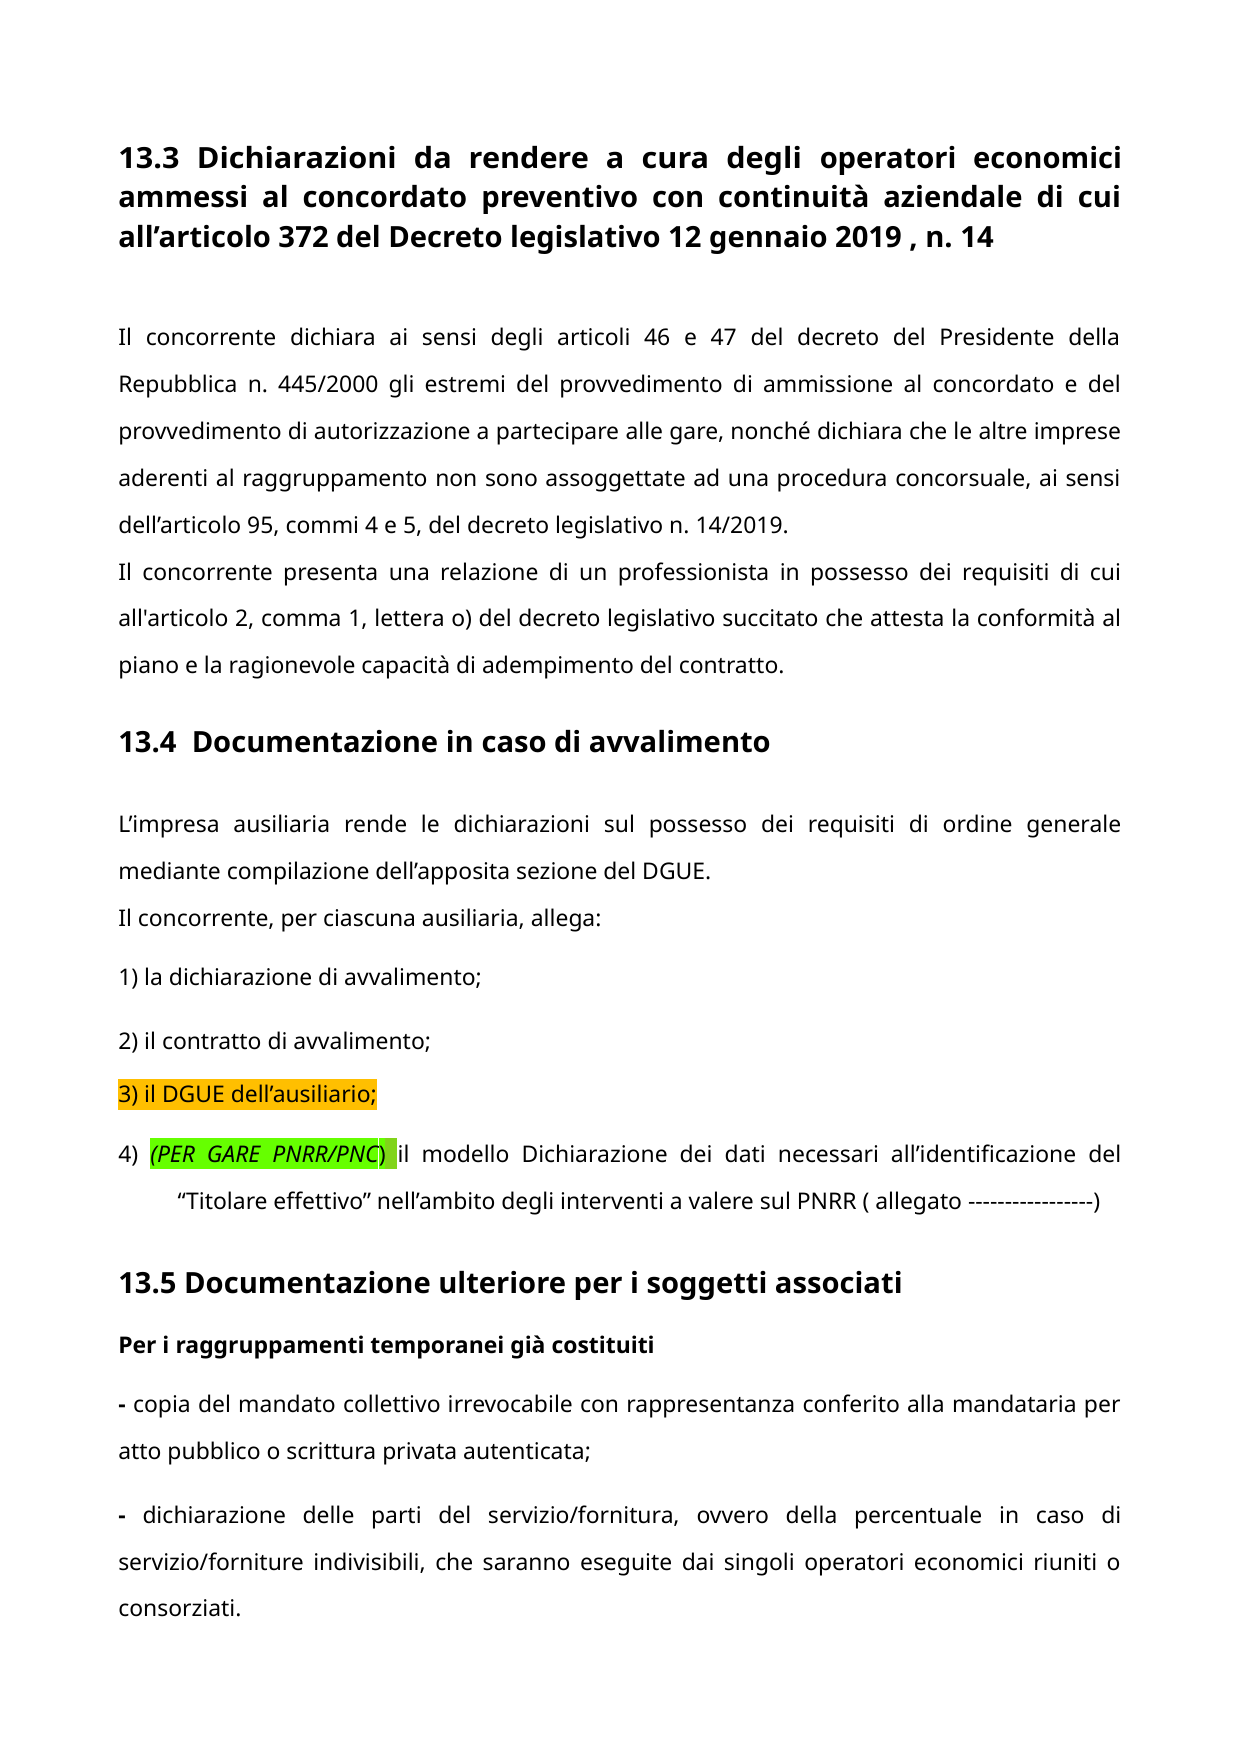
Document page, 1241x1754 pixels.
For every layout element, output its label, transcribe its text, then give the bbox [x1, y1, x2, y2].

text 3) il DGUE dell’ausiliario; [118, 1078, 1122, 1110]
text 13.4 Documentazione in caso di avvalimento [118, 722, 1122, 761]
list 13.5 Documentazione ulteriore per i soggetti associati [41, 1263, 1122, 1302]
text 4) (PER GARE PNRR/PNC) il modello Dichiarazione dei dati necessari all’identificazione del “Titolare effettivo” nell’ambito degli interventi a valere sul PNRR ( allegato -----------------) [118, 1138, 1122, 1216]
text Per i raggruppamenti temporanei già costituiti [118, 1328, 1122, 1360]
text Il concorrente dichiara ai sensi degli articoli 46 e 47 del decreto del Presidente della Repubblica n. 445/2000 gli estremi del provvedimento di ammissione al concordato e del provvedimento di autorizzazione a partecipare alle gare, nonché dichiara che le altre imprese aderenti al raggruppamento non sono assoggettate ad una procedura concorsuale, ai sensi dell’articolo 95, commi 4 e 5, del decreto legislativo n. 14/2019. [118, 321, 1122, 540]
subtitle 13.3 Dichiarazioni da rendere a cura degli operatori economici ammessi al concordato preventivo con continuità aziendale di cui all’articolo 372 del Decreto legislativo 12 gennaio 2019 , n. 14 [118, 137, 1122, 256]
text 1) la dichiarazione di avvalimento; [118, 961, 1122, 992]
text Il concorrente presenta una relazione di un professionista in possesso dei requisiti di cui all'articolo 2, comma 1, lettera o) del decreto legislativo succitato che attesta la conformità al piano e la ragionevole capacità di adempimento del contratto. [118, 555, 1122, 680]
text L’impresa ausiliaria rende le dichiarazioni sul possesso dei requisiti di ordine generale mediante compilazione dell’apposita sezione del DGUE. [118, 808, 1122, 886]
text 2) il contratto di avvalimento; [118, 1025, 1122, 1057]
text - dichiarazione delle parti del servizio/fornitura, ovvero della percentuale in caso di servizio/forniture indivisibili, che saranno eseguite dai singoli operatori economici riuniti o consorziati. [118, 1499, 1122, 1624]
text Il concorrente, per ciascuna ausiliaria, allega: [118, 902, 1122, 933]
text - copia del mandato collettivo irrevocabile con rappresentanza conferito alla mandataria per atto pubblico o scrittura privata autenticata; [118, 1388, 1122, 1466]
